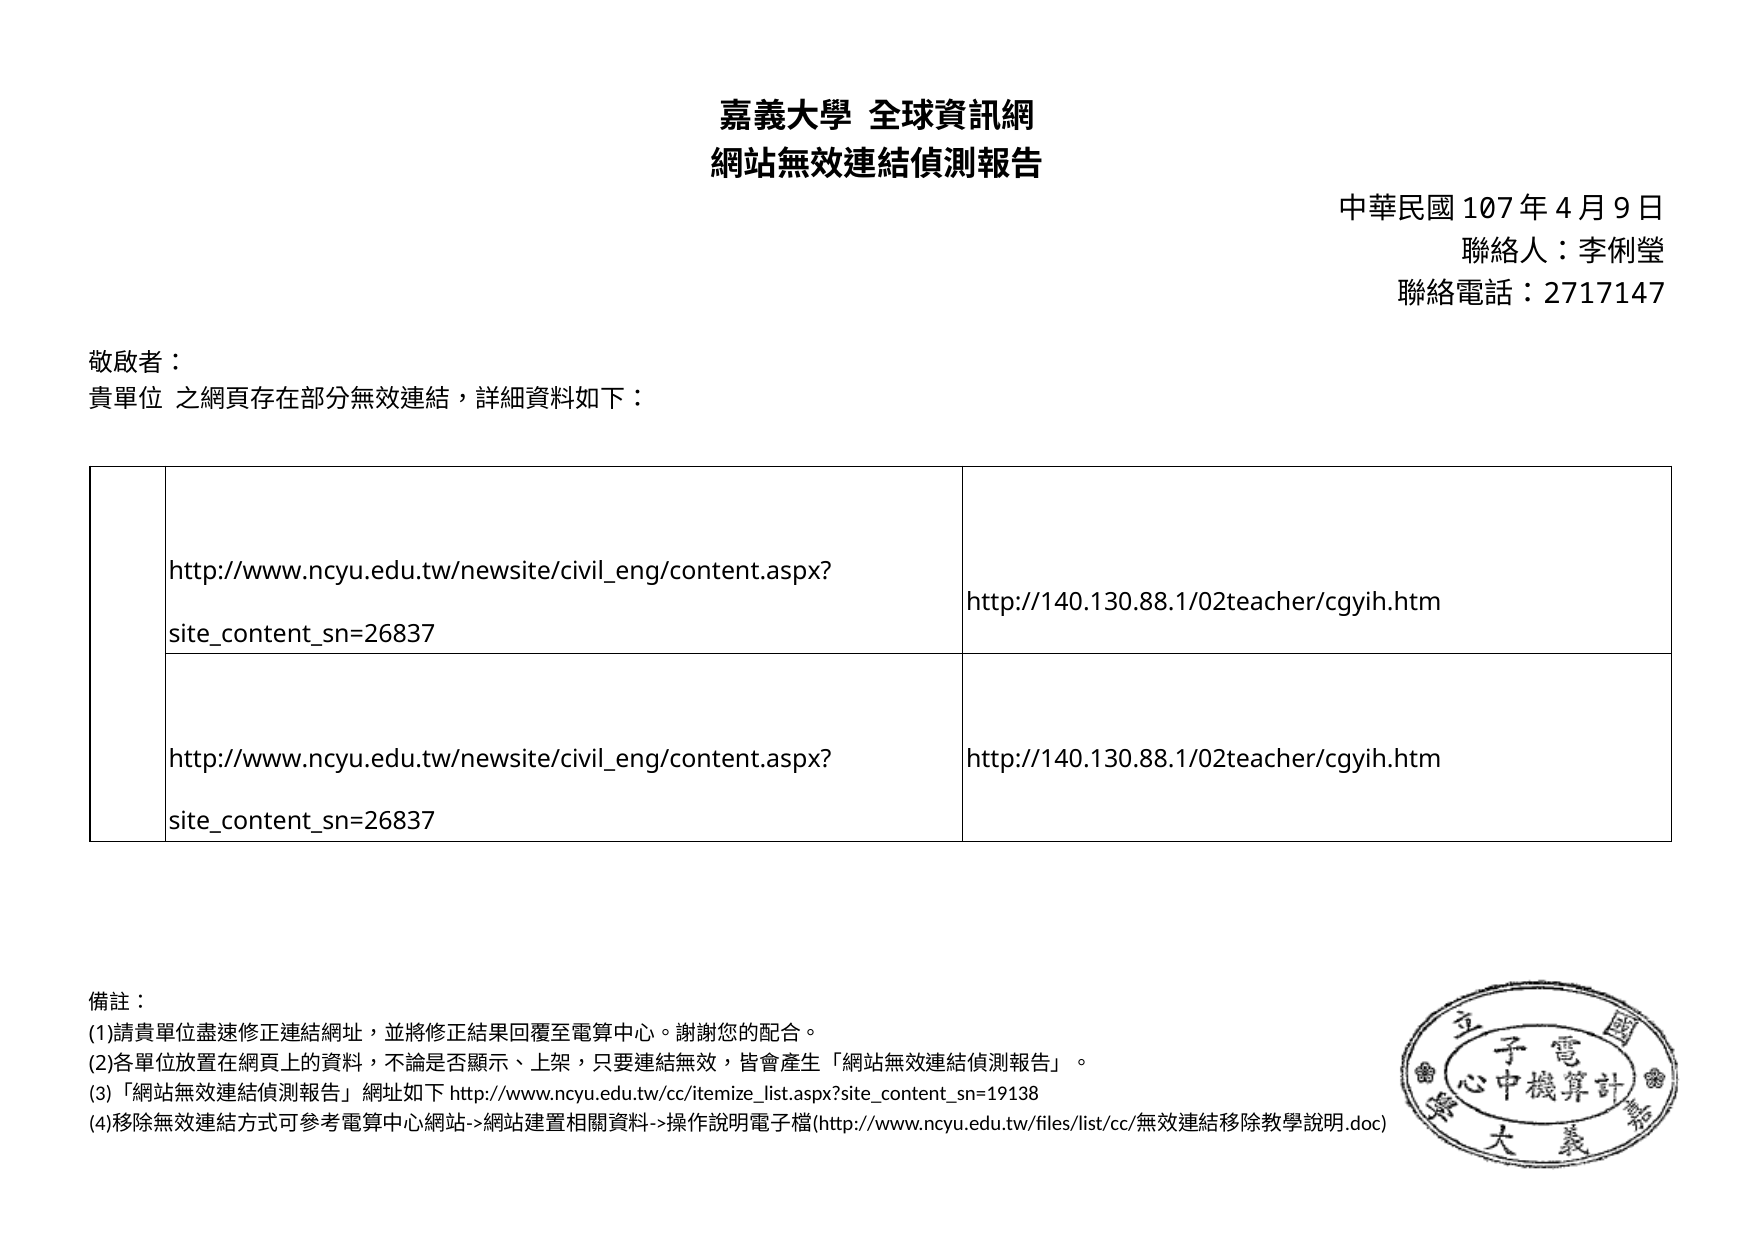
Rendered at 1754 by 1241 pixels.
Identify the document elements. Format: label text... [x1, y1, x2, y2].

table_cell http://www.ncyu.edu.tw/newsite/civil_eng/content.aspx?site_content_sn=26837 [166, 654, 962, 841]
table_cell http://www.ncyu.edu.tw/newsite/civil_eng/content.aspx?site_content_sn=26837 [166, 467, 962, 653]
table_cell http://140.130.88.1/02teacher/cgyih.htm [963, 654, 1671, 841]
table_cell http://140.130.88.1/02teacher/cgyih.htm [963, 467, 1671, 653]
table_cell [91, 467, 165, 841]
